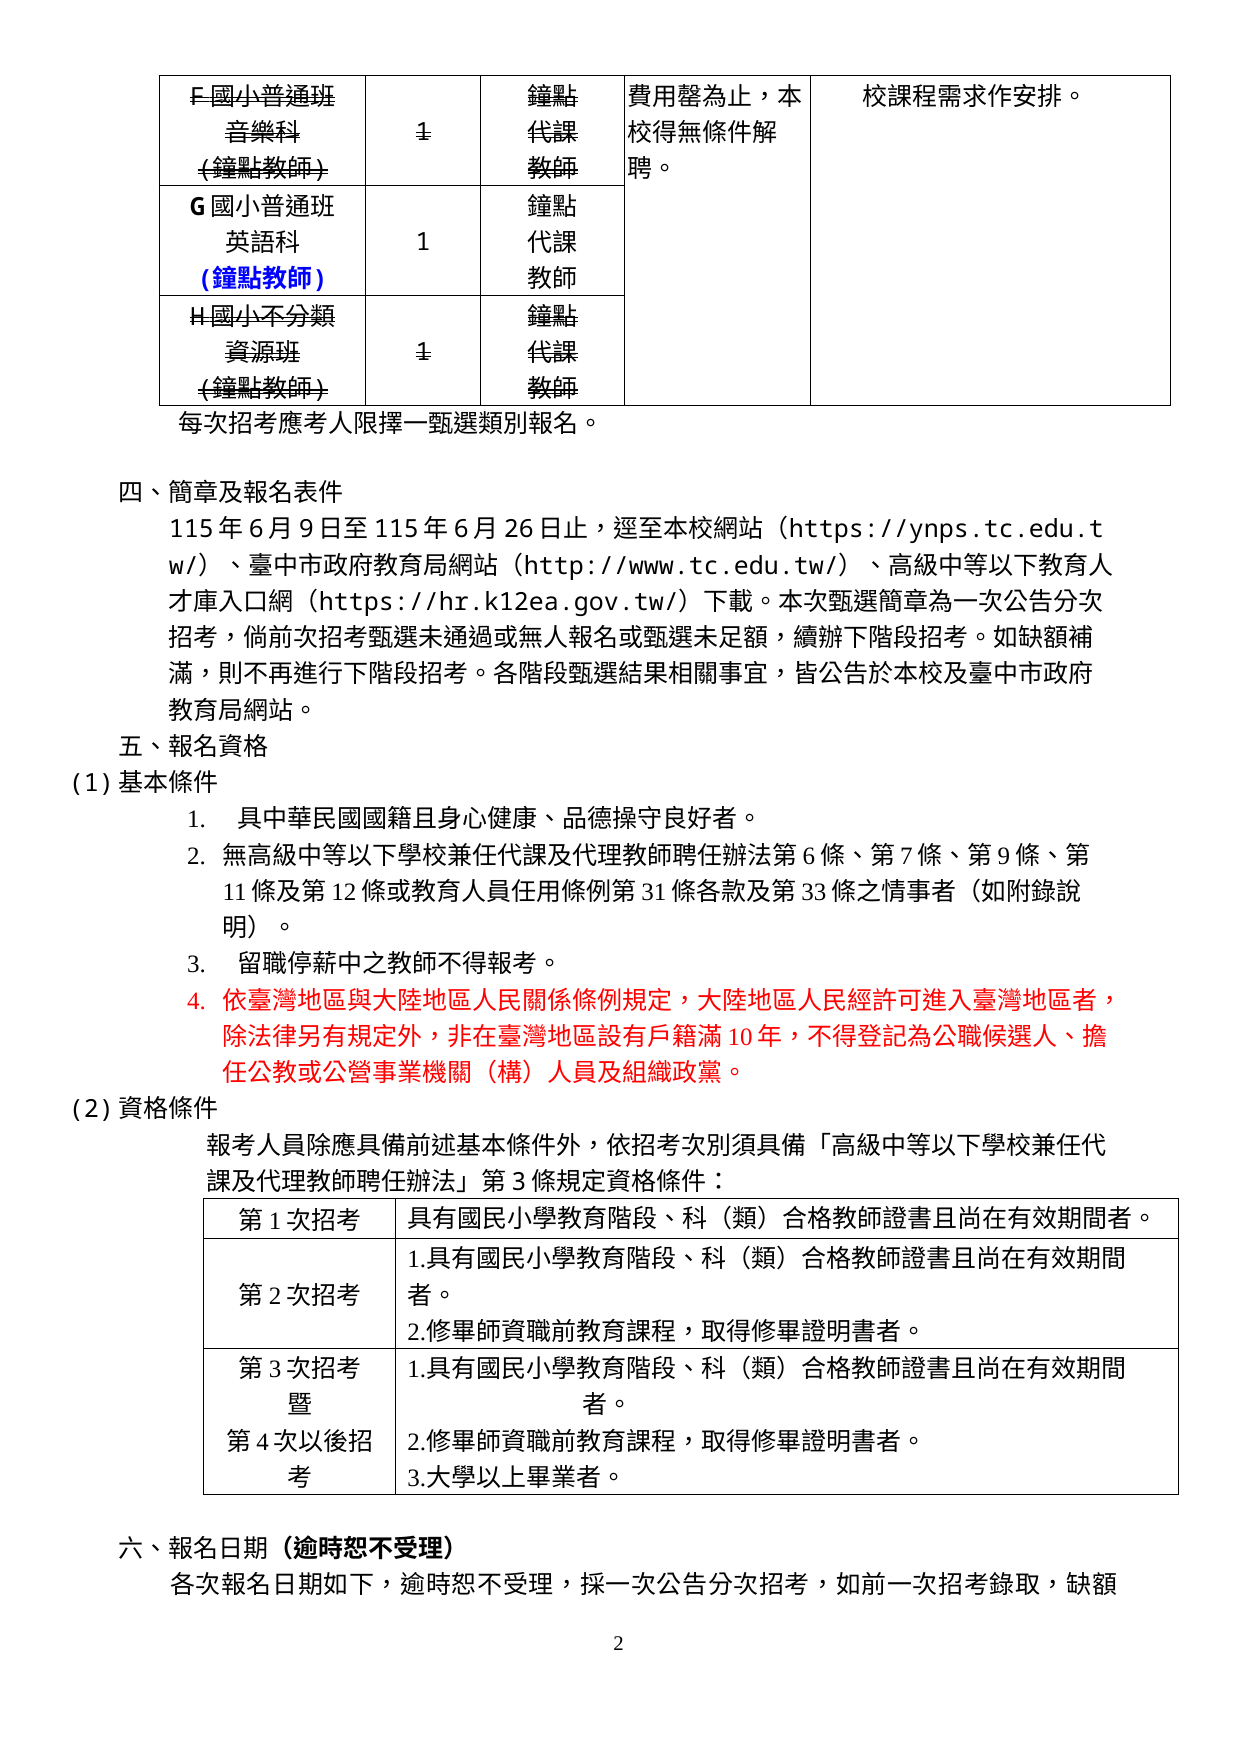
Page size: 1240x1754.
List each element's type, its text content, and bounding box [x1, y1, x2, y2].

list 依臺灣地區與大陸地區人民關係條例規定，大陸地區人民經許可進入臺灣地區者，除法律另有規定外，非在臺灣地區設有戶籍滿10年，不得登記為公職候選人、擔任公教或公營事業機關（構）人員及組織政黨。 [187, 980, 1118, 1089]
table_cell G國小普通班 英語科 (鐘點教師) [160, 186, 365, 295]
table_cell 鐘點 代課 教師 [481, 76, 624, 185]
table_cell 鐘點 代課 教師 [481, 296, 624, 405]
text 五、報名資格 [119, 726, 1118, 763]
table_cell H國小不分類 資源班 (鐘點教師) [160, 296, 365, 405]
table_cell 1 [366, 186, 480, 295]
text 六、報名日期（逾時恕不受理） [119, 1529, 1118, 1565]
table_cell F國小普通班 音樂科 (鐘點教師) [160, 76, 365, 185]
list 基本條件 [69, 763, 1118, 799]
text 每次招考應考人限擇一甄選類別報名。 [119, 406, 1118, 439]
text 報考人員除應具備前述基本條件外，依招考次別須具備「高級中等以下學校兼任代課及代理教師聘任辦法」第3條規定資格條件： [206, 1125, 1118, 1198]
table_cell 第2次招考 [204, 1239, 395, 1348]
text 各次報名日期如下，逾時恕不受理，採一次公告分次招考，如前一次招考錄取，缺額 [170, 1565, 1118, 1601]
text 四、簡章及報名表件 115年6月9日至115年6月26日止，逕至本校網站（https://ynps.tc.edu.tw/）、臺中市政府教育局網站（http://www.tc.edu.tw/）、高級中等以下教育人才庫入口網（https://hr.k12ea.gov.tw/）下載。本次甄選簡章為一次公告分次招考，倘前次招考甄選未通過或無人報名或甄選未足額，續辦下階段招考。如缺額補滿，則不再進行下階段招考。各階段甄選結果相關事宜，皆公告於本校及臺中市政府教育局網站。 [119, 473, 1118, 726]
table_cell 1.具有國民小學教育階段、科（類）合格教師證書且尚在有效期間者。 2.修畢師資職前教育課程，取得修畢證明書者。 3.大學以上畢業者。 [396, 1349, 1178, 1494]
table_cell 1 [366, 76, 480, 185]
table_cell 1 [366, 296, 480, 405]
list 無高級中等以下學校兼任代課及代理教師聘任辦法第6條、第7條、第9條、第11條及第12條或教育人員任用條例第31條各款及第33條之情事者（如附錄說明）。 [187, 835, 1118, 944]
list 具中華民國國籍且身心健康、品德操守良好者。 [187, 799, 1118, 835]
table_header 具有國民小學教育階段、科（類）合格教師證書且尚在有效期間者。 [396, 1199, 1178, 1238]
table_cell 鐘點 代課 教師 [481, 186, 624, 295]
table_cell 費用罄為止，本校得無條件解聘。 [625, 76, 810, 405]
table_cell 第3次招考 暨 第4次以後招考 [204, 1349, 395, 1494]
table_header 第1次招考 [204, 1199, 395, 1238]
list 資格條件 [69, 1089, 1118, 1125]
table_cell 校課程需求作安排。 [811, 76, 1170, 405]
table_cell 1.具有國民小學教育階段、科（類）合格教師證書且尚在有效期間者。 2.修畢師資職前教育課程，取得修畢證明書者。 [396, 1239, 1178, 1348]
list 留職停薪中之教師不得報考。 [187, 944, 1118, 980]
